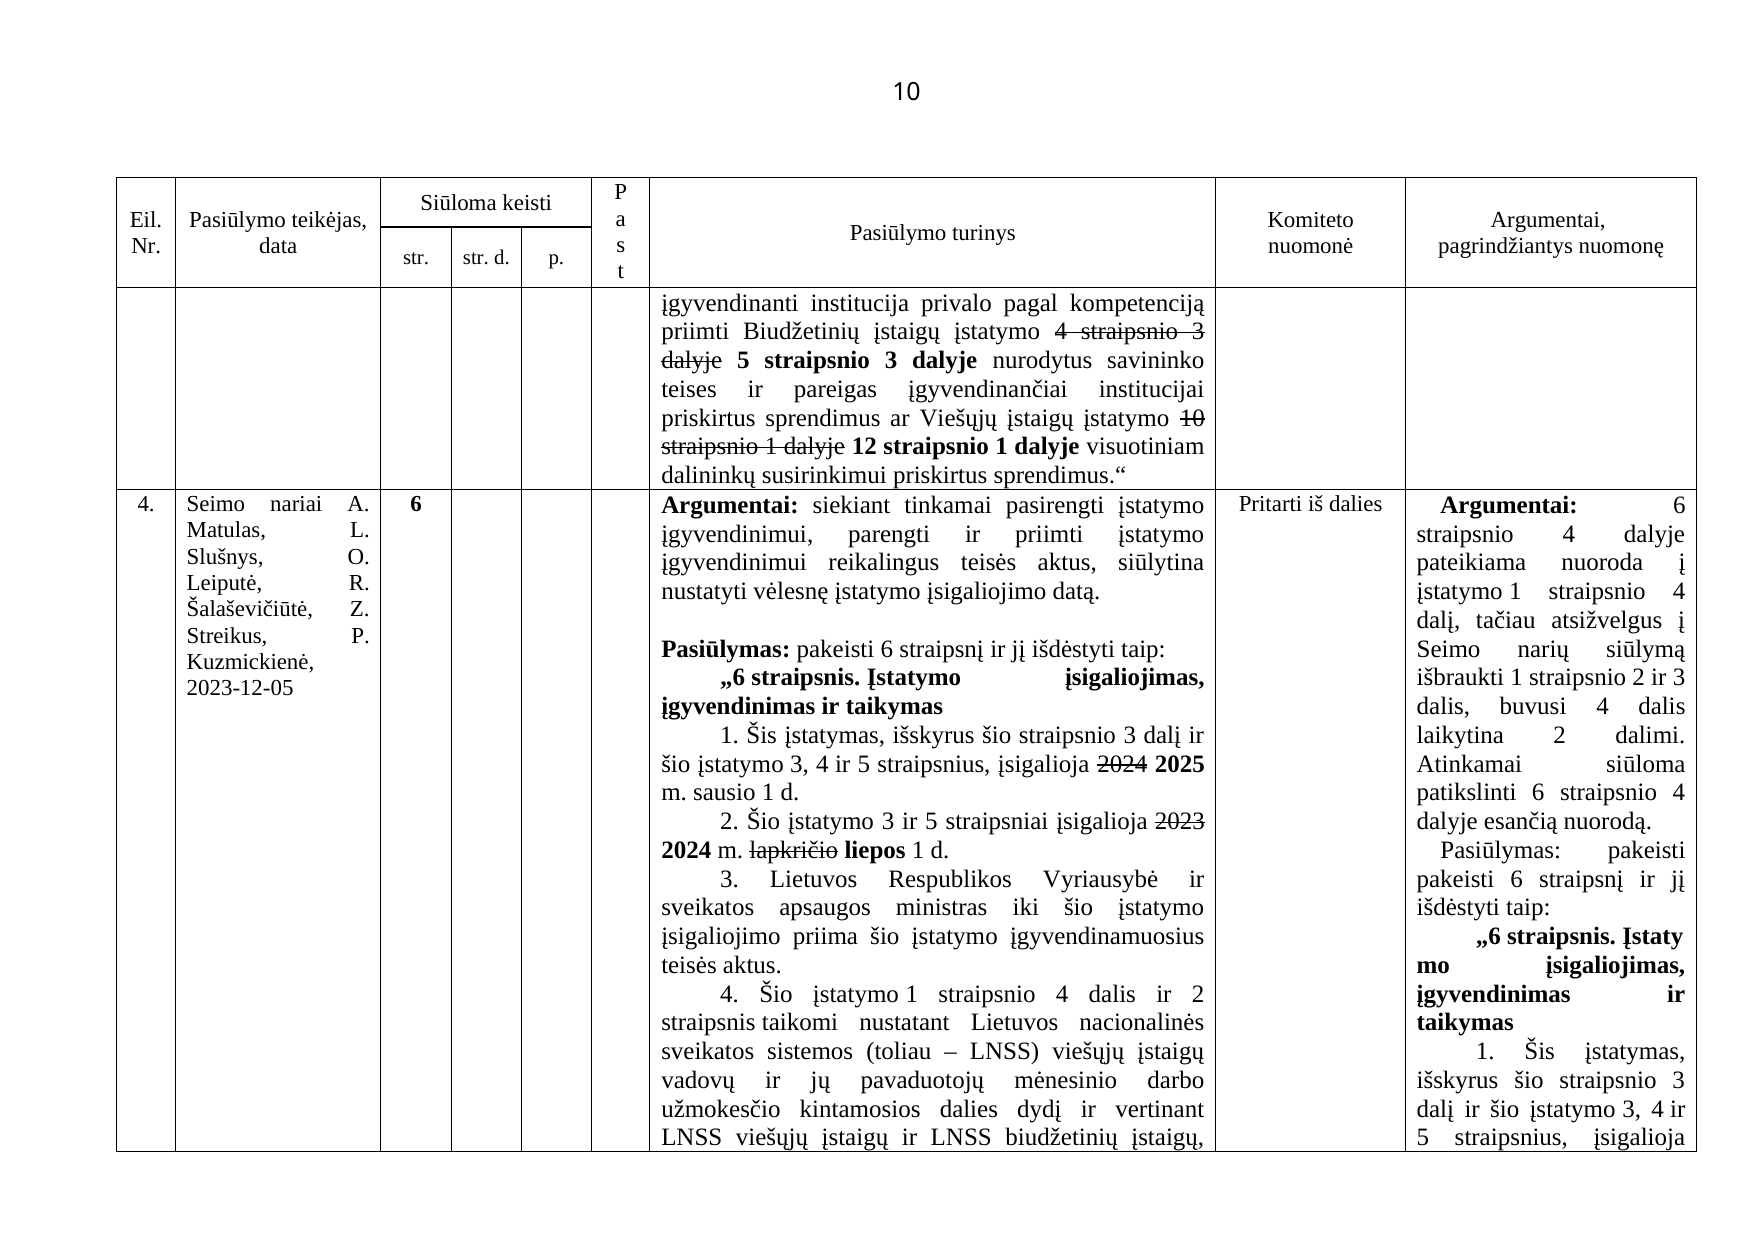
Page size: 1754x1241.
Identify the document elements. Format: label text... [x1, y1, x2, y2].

table_cell str. d. [452, 228, 521, 287]
table_cell p. [522, 228, 591, 287]
table_cell 4. [117, 490, 175, 1151]
table_header Pastabos [592, 178, 649, 287]
table_header Argumentai, pagrindžiantys nuomonę [1406, 178, 1696, 287]
table_cell [592, 490, 649, 1151]
table_cell Seimo nariai A. Matulas, L. Slušnys, O. Leiputė, R. Šalaševičiūtė, Z. Streikus, P. Kuzmickienė, 2023-12-05 [176, 490, 380, 1151]
table_cell [176, 288, 380, 489]
table_header Komiteto nuomonė [1216, 178, 1405, 287]
table_cell [117, 288, 175, 489]
table_cell Argumentai: 6 straipsnio 4 dalyje pateikiama nuoroda į įstatymo 1 straipsnio 4 dalį, tačiau atsižvelgus į Seimo narių siūlymą išbraukti 1 straipsnio 2 ir 3 dalis, buvusi 4 dalis laikytina 2 dalimi. Atinkamai siūloma patikslinti 6 straipsnio 4 dalyje esančią nuorodą. Pasiūlymas: pakeisti pakeisti 6 straipsnį ir jį išdėstyti taip: „6 straipsnis. Įstatymo įsigaliojimas, įgyvendinimas ir taikymas 1. Šis įstatymas, išskyrus šio straipsnio 3 dalį ir šio įstatymo 3, 4 ir 5 straipsnius, įsigalioja [1406, 490, 1696, 1151]
table_cell [1406, 288, 1696, 489]
table_cell [452, 490, 521, 1151]
table_cell str. [381, 228, 451, 287]
table_cell [522, 490, 591, 1151]
table_cell Pritarti iš dalies [1216, 490, 1405, 1151]
table_header Pasiūlymo teikėjas, data [176, 178, 380, 287]
table_cell [1216, 288, 1405, 489]
table_cell 6 [381, 490, 451, 1151]
table_header Pasiūlymo turinys [650, 178, 1215, 287]
table_cell [452, 288, 521, 489]
table_cell [381, 288, 451, 489]
table_cell [522, 288, 591, 489]
table_cell Argumentai: siekiant tinkamai pasirengti įstatymo įgyvendinimui, parengti ir priimti įstatymo įgyvendinimui reikalingus teisės aktus, siūlytina nustatyti vėlesnę įstatymo įsigaliojimo datą. Pasiūlymas: pakeisti 6 straipsnį ir jį išdėstyti taip: „6 straipsnis. Įstatymo įsigaliojimas, įgyvendinimas ir taikymas 1. Šis įstatymas, išskyrus šio straipsnio 3 dalį ir šio įstatymo 3, 4 ir 5 straipsnius, įsigalioja 2024 2025 m. sausio 1 d. 2. Šio įstatymo 3 ir 5 straipsniai įsigalioja 2023 2024 m. lapkričio liepos 1 d. 3. Lietuvos Respublikos Vyriausybė ir sveikatos apsaugos ministras iki šio įstatymo įsigaliojimo priima šio įstatymo įgyvendinamuosius teisės aktus. 4. Šio įstatymo 1 straipsnio 4 dalis ir 2 straipsnis taikomi nustatant Lietuvos nacionalinės sveikatos sistemos (toliau – LNSS) viešųjų įstaigų vadovų ir jų pavaduotojų mėnesinio darbo užmokesčio kintamosios dalies dydį ir vertinant LNSS viešųjų įstaigų ir LNSS biudžetinių įstaigų, [650, 490, 1215, 1151]
table_cell [592, 288, 649, 489]
table_header Eil. Nr. [117, 178, 175, 287]
table_header Siūloma keisti [381, 178, 591, 226]
